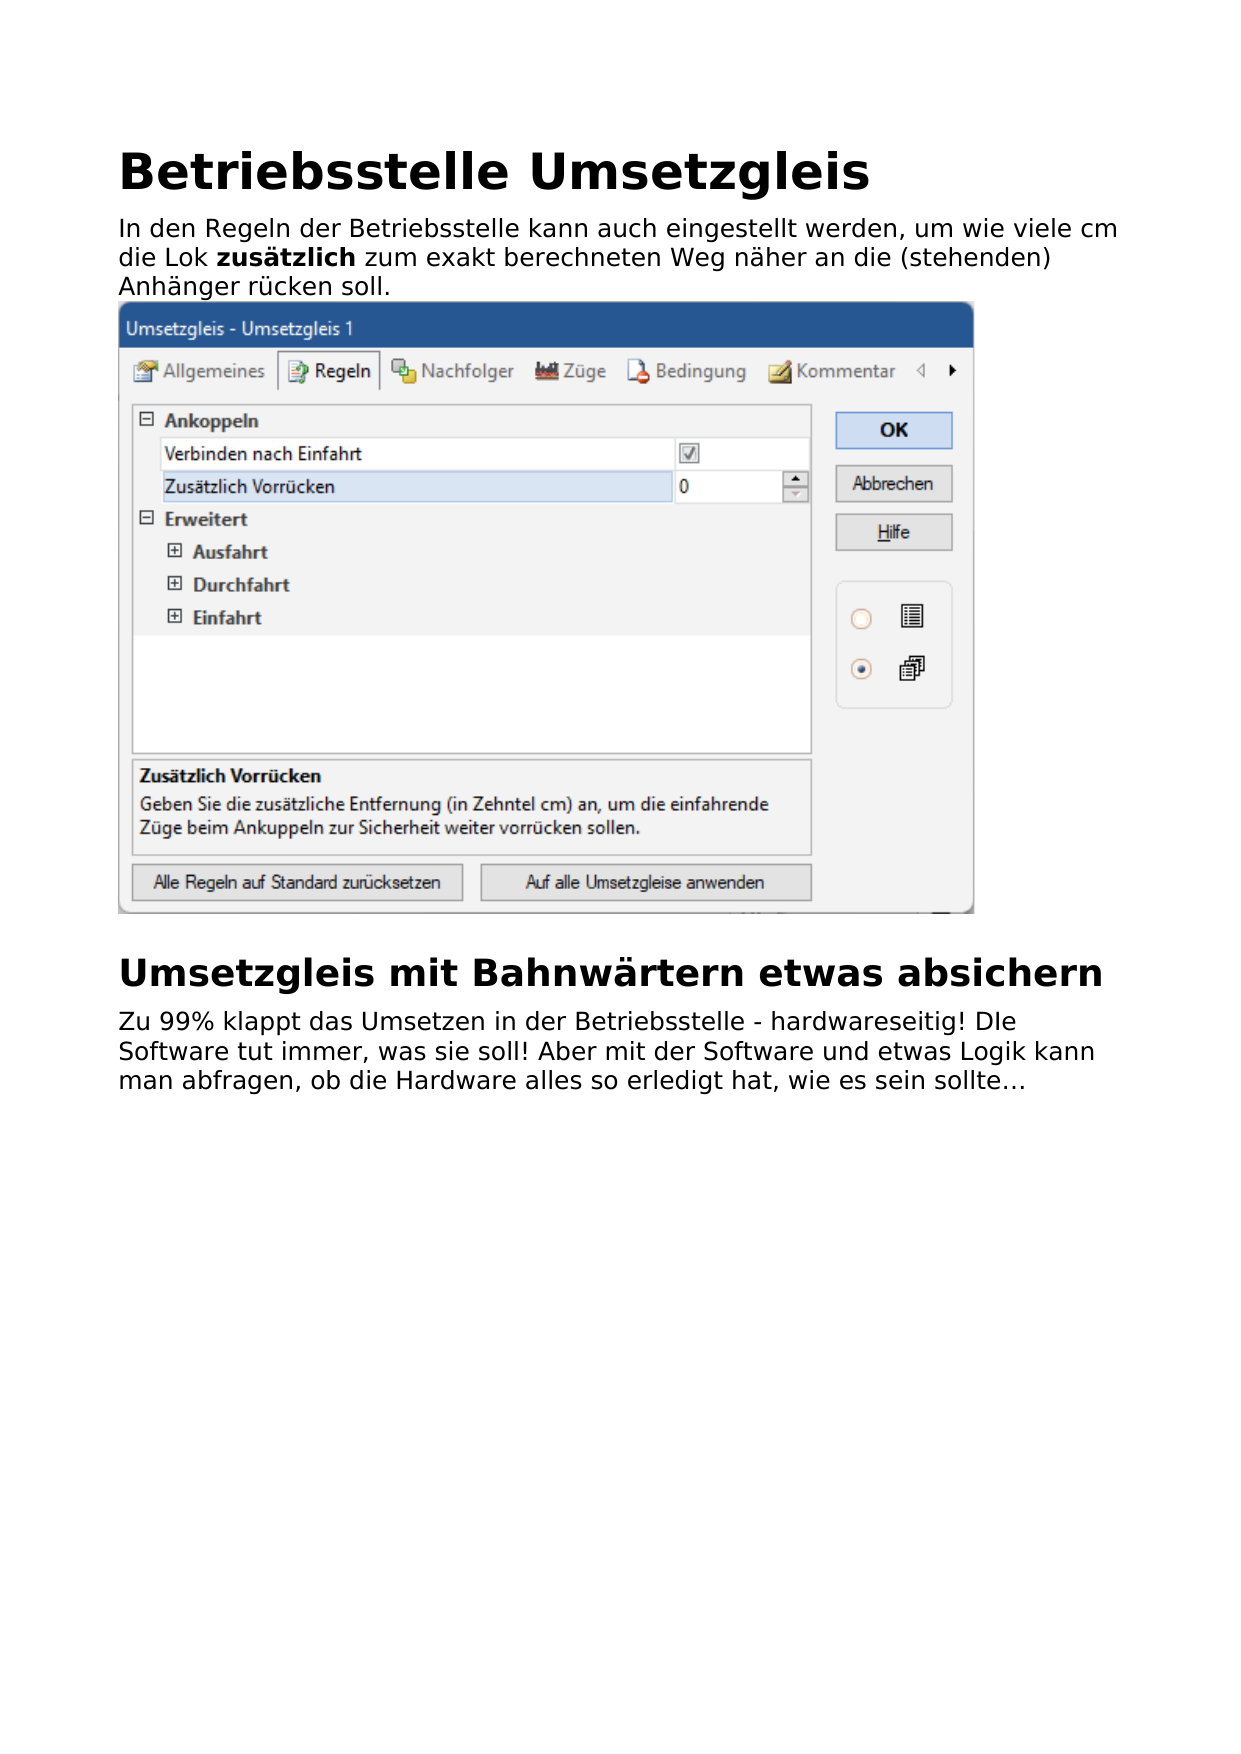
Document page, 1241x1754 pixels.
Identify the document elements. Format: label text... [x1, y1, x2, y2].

subtitle Betriebsstelle Umsetzgleis [118, 143, 1122, 201]
text Zu 99% klappt das Umsetzen in der Betriebsstelle - hardwareseitig! DIe Software tut immer, was sie soll! Aber mit der Software und etwas Logik kann man abfragen, ob die Hardware alles so erledigt hat, wie es sein sollte… [118, 1007, 1122, 1095]
subtitle Umsetzgleis mit Bahnwärtern etwas absichern [118, 951, 1122, 995]
picture [118, 301, 975, 914]
text In den Regeln der Betriebsstelle kann auch eingestellt werden, um wie viele cm die Lok zusätzlich zum exakt berechneten Weg näher an die (stehenden) Anhänger rücken soll. [118, 214, 1122, 914]
